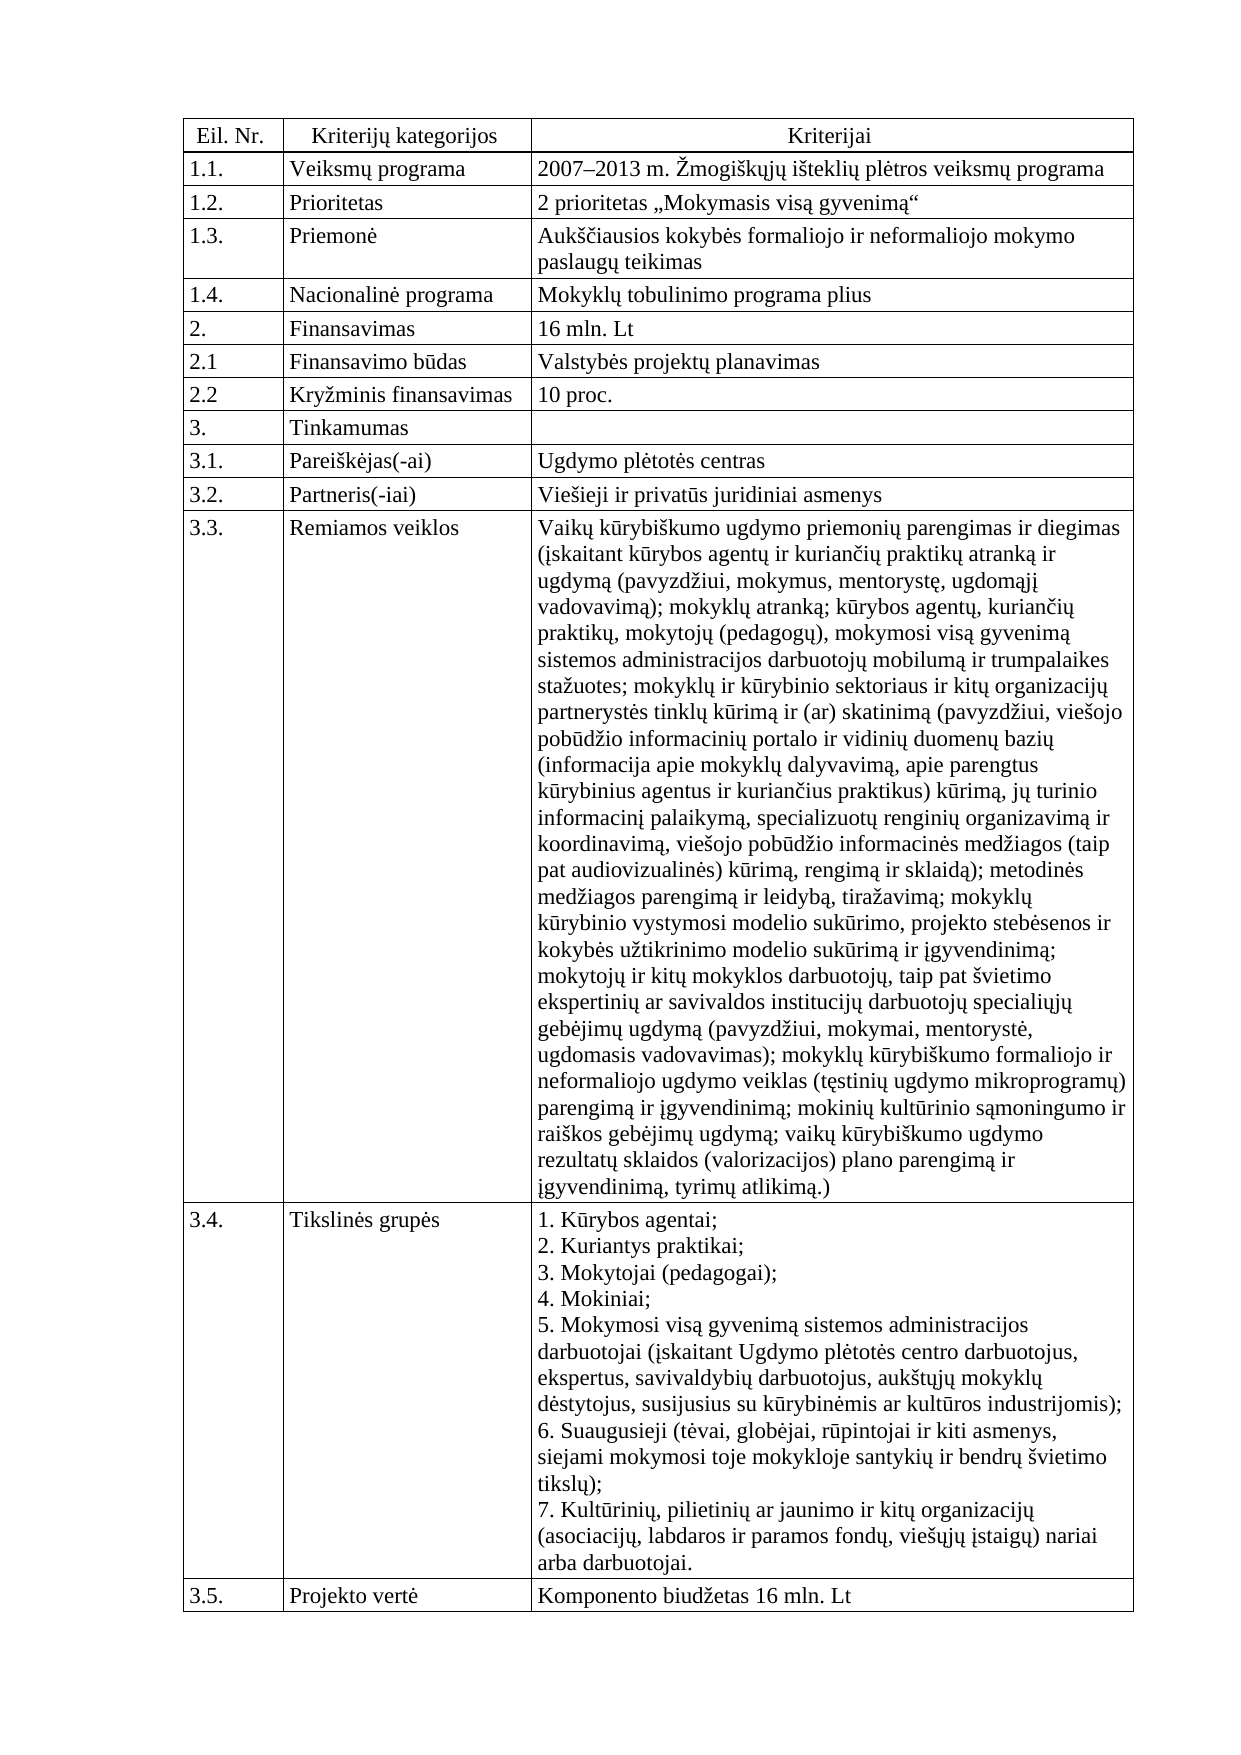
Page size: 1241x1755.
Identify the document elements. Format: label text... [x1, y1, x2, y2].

table_cell 3.2. [184, 478, 283, 510]
table_cell 3.1. [184, 445, 283, 477]
table_cell 3.4. [184, 1203, 283, 1578]
table_cell Valstybės projektų planavimas [532, 345, 1133, 377]
table_cell 1.2. [184, 186, 283, 218]
table_cell Tinkamumas [284, 411, 531, 443]
table_cell Nacionalinė programa [284, 279, 531, 311]
table_header Eil. Nr. [184, 119, 283, 151]
table_cell Finansavimas [284, 312, 531, 344]
table_cell 2007–2013 m. Žmogiškųjų išteklių plėtros veiksmų programa [532, 153, 1133, 184]
table_cell Mokyklų tobulinimo programa plius [532, 279, 1133, 311]
table_header Kriterijų kategorijos [284, 119, 531, 151]
table_cell Pareiškėjas(-ai) [284, 445, 531, 477]
table_cell 1.3. [184, 219, 283, 277]
table_cell Projekto vertė [284, 1579, 531, 1611]
table_cell 1.1. [184, 153, 283, 184]
table_cell Vaikų kūrybiškumo ugdymo priemonių parengimas ir diegimas (įskaitant kūrybos agentų ir kuriančių praktikų atranką ir ugdymą (pavyzdžiui, mokymus, mentorystę, ugdomąjį vadovavimą); mokyklų atranką; kūrybos agentų, kuriančių praktikų, mokytojų (pedagogų), mokymosi visą gyvenimą sistemos administracijos darbuotojų mobilumą ir trumpalaikes stažuotes; mokyklų ir kūrybinio sektoriaus ir kitų organizacijų partnerystės tinklų kūrimą ir (ar) skatinimą (pavyzdžiui, viešojo pobūdžio informacinių portalo ir vidinių duomenų bazių (informacija apie mokyklų dalyvavimą, apie parengtus kūrybinius agentus ir kuriančius praktikus) kūrimą, jų turinio informacinį palaikymą, specializuotų renginių organizavimą ir koordinavimą, viešojo pobūdžio informacinės medžiagos (taip pat audiovizualinės) kūrimą, rengimą ir sklaidą); metodinės medžiagos parengimą ir leidybą, tiražavimą; mokyklų kūrybinio vystymosi modelio sukūrimo, projekto stebėsenos ir kokybės užtikrinimo modelio sukūrimą ir įgyvendinimą; mokytojų ir kitų mokyklos darbuotojų, taip pat švietimo ekspertinių ar savivaldos institucijų darbuotojų specialiųjų gebėjimų ugdymą (pavyzdžiui, mokymai, mentorystė, ugdomasis vadovavimas); mokyklų kūrybiškumo formaliojo ir neformaliojo ugdymo veiklas (tęstinių ugdymo mikroprogramų) parengimą ir įgyvendinimą; mokinių kultūrinio sąmoningumo ir raiškos gebėjimų ugdymą; vaikų kūrybiškumo ugdymo rezultatų sklaidos (valorizacijos) plano parengimą ir įgyvendinimą, tyrimų atlikimą.) [532, 511, 1133, 1202]
table_cell 2.1 [184, 345, 283, 377]
table_cell 3.5. [184, 1579, 283, 1611]
table_cell [532, 411, 1133, 443]
table_cell Partneris(-iai) [284, 478, 531, 510]
table_cell Ugdymo plėtotės centras [532, 445, 1133, 477]
table_cell 1.4. [184, 279, 283, 311]
table_cell Veiksmų programa [284, 153, 531, 184]
table_cell 2. [184, 312, 283, 344]
table_cell 2 prioritetas „Mokymasis visą gyvenimą“ [532, 186, 1133, 218]
table_cell Komponento biudžetas 16 mln. Lt [532, 1579, 1133, 1611]
table_cell Priemonė [284, 219, 531, 277]
table_cell 3.3. [184, 511, 283, 1202]
table_cell 16 mln. Lt [532, 312, 1133, 344]
table_cell 3. [184, 411, 283, 443]
table_cell Prioritetas [284, 186, 531, 218]
table_cell Finansavimo būdas [284, 345, 531, 377]
table_cell Remiamos veiklos [284, 511, 531, 1202]
table_header Kriterijai [532, 119, 1133, 151]
table_cell Kryžminis finansavimas [284, 378, 531, 410]
table_cell 1. Kūrybos agentai; 2. Kuriantys praktikai; 3. Mokytojai (pedagogai); 4. Mokiniai; 5. Mokymosi visą gyvenimą sistemos administracijos darbuotojai (įskaitant Ugdymo plėtotės centro darbuotojus, ekspertus, savivaldybių darbuotojus, aukštųjų mokyklų dėstytojus, susijusius su kūrybinėmis ar kultūros industrijomis); 6. Suaugusieji (tėvai, globėjai, rūpintojai ir kiti asmenys, siejami mokymosi toje mokykloje santykių ir bendrų švietimo tikslų); 7. Kultūrinių, pilietinių ar jaunimo ir kitų organizacijų (asociacijų, labdaros ir paramos fondų, viešųjų įstaigų) nariai arba darbuotojai. [532, 1203, 1133, 1578]
table_cell 10 proc. [532, 378, 1133, 410]
table_cell Aukščiausios kokybės formaliojo ir neformaliojo mokymo paslaugų teikimas [532, 219, 1133, 277]
table_cell Tikslinės grupės [284, 1203, 531, 1578]
table_cell Viešieji ir privatūs juridiniai asmenys [532, 478, 1133, 510]
table_cell 2.2 [184, 378, 283, 410]
